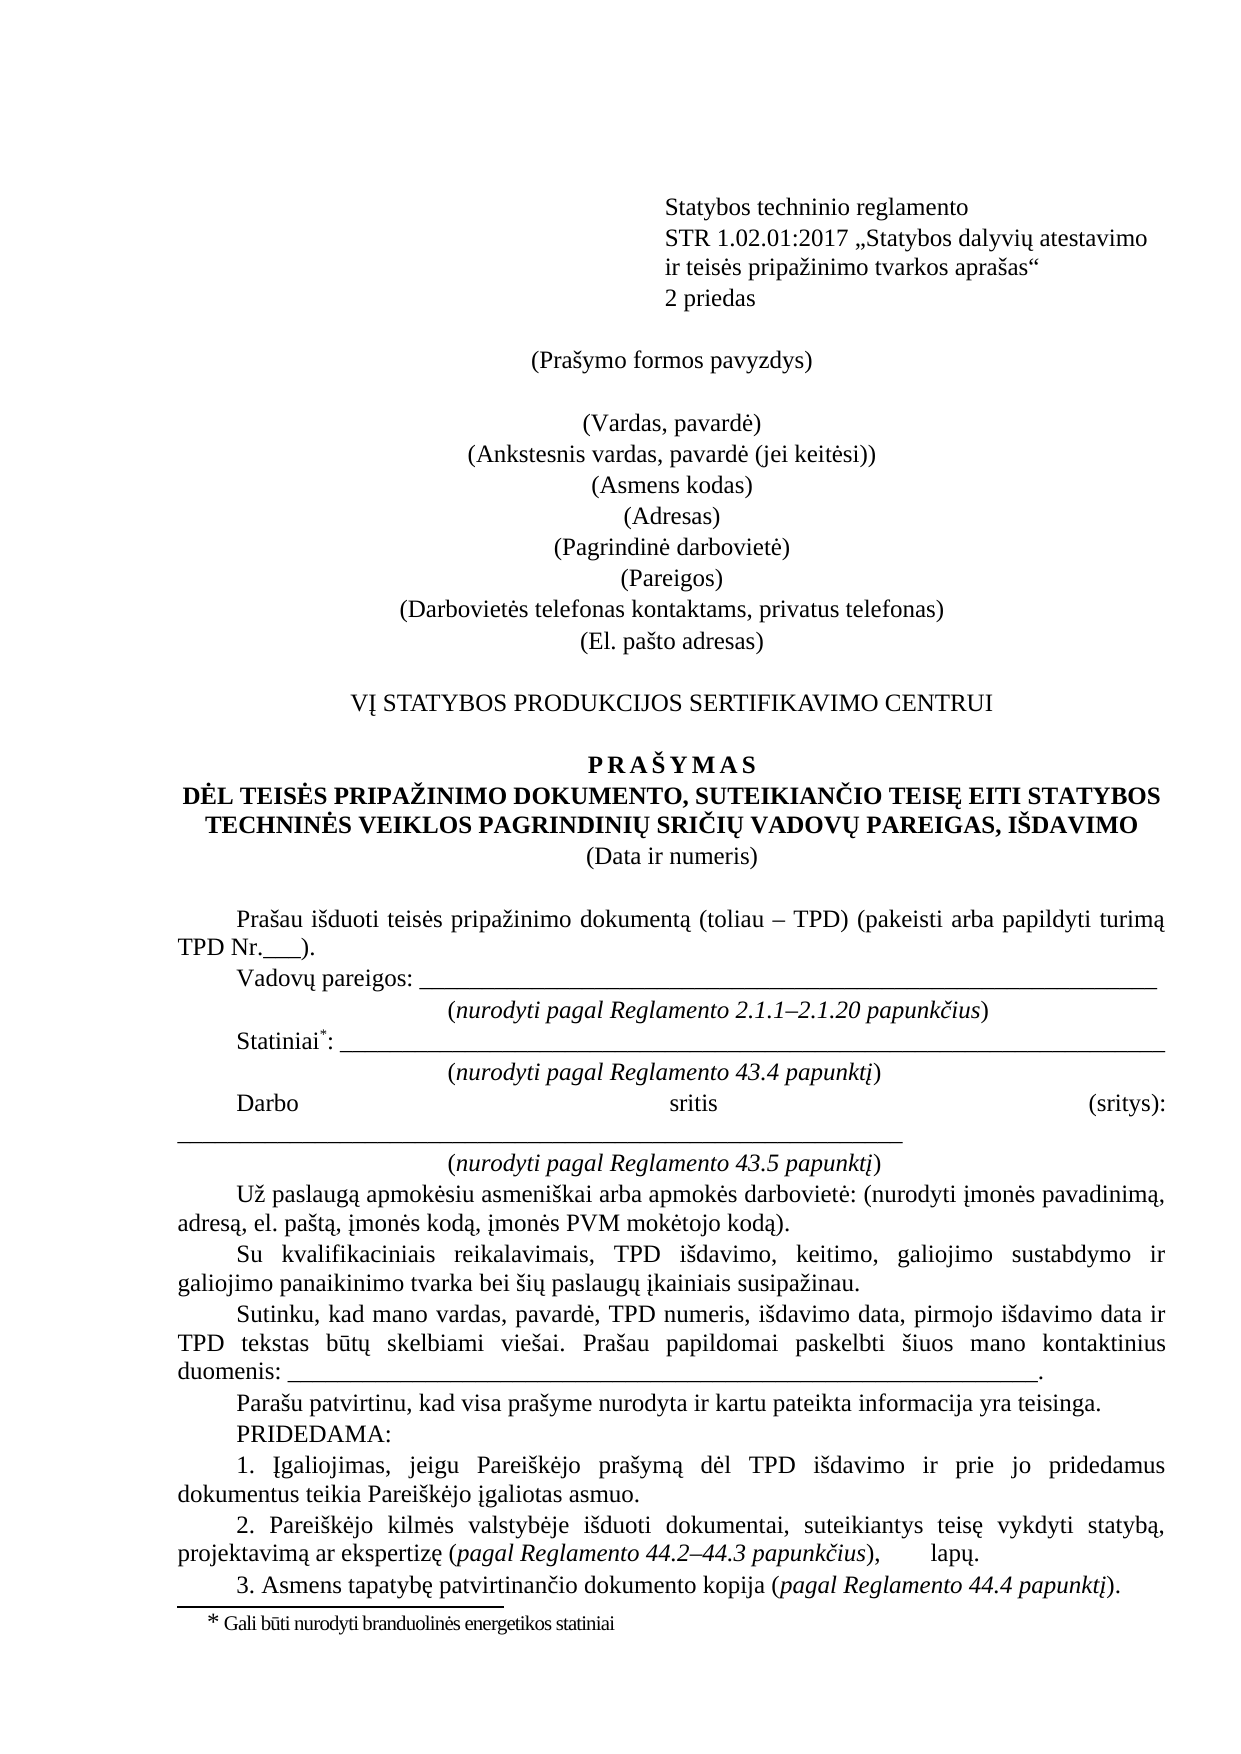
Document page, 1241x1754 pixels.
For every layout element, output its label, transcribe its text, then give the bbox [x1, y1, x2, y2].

text Statybos techninio reglamento [664, 192, 1166, 221]
text (Adresas) [177, 501, 1166, 530]
text (nurodyti pagal Reglamento 43.5 papunktį) [312, 1148, 1166, 1177]
text VĮ Statybos produkcijos sertifikavimo centrui [177, 688, 1166, 717]
text Vadovų pareigos: ___________________________________________________________ [177, 963, 1166, 992]
text Sutinku, kad mano vardas, pavardė, TPD numeris, išdavimo data, pirmojo išdavimo data ir TPD tekstas būtų skelbiami viešai. Prašau papildomai paskelbti šiuos mano kontaktinius duomenis: ____________________________________________________________. [177, 1299, 1166, 1385]
text (Ankstesnis vardas, pavardė (jei keitėsi)) [177, 439, 1166, 468]
text Gali būti nurodyti branduolinės energetikos statiniai [177, 1607, 1173, 1635]
text DĖL TEISĖS PRIPAŽINIMO DOKUMENTO, SUTEIKIANČIO TEISĘ EITI STATYBOS TECHNINĖS VEIKLOS PAGRINDINIŲ SRIČIŲ VADOVŲ PAREIGAS, IŠDAVIMO [177, 781, 1166, 839]
text (Asmens kodas) [177, 470, 1166, 499]
text Parašu patvirtinu, kad visa prašyme nurodyta ir kartu pateikta informacija yra teisinga. [177, 1388, 1166, 1416]
text Statiniai: __________________________________________________________________ [177, 1026, 1166, 1054]
text STR 1.02.01:2017 „Statybos dalyvių atestavimo ir teisės pripažinimo tvarkos aprašas“ [664, 223, 1166, 281]
text Už paslaugą apmokėsiu asmeniškai arba apmokės darbovietė: (nurodyti įmonės pavadinimą, adresą, el. paštą, įmonės kodą, įmonės PVM mokėtojo kodą). [177, 1179, 1166, 1237]
text (nurodyti pagal Reglamento 43.4 papunktį) [312, 1057, 1166, 1086]
text (Prašymo formos pavyzdys) [177, 345, 1166, 374]
text (Darbovietės telefonas kontaktams, privatus telefonas) [177, 594, 1166, 623]
text Su kvalifikaciniais reikalavimais, TPD išdavimo, keitimo, galiojimo sustabdymo ir galiojimo panaikinimo tvarka bei šių paslaugų įkainiais susipažinau. [177, 1239, 1166, 1297]
text (Vardas, pavardė) [177, 408, 1166, 436]
text 2 priedas [664, 283, 1166, 312]
text 3. Asmens tapatybę patvirtinančio dokumento kopija (pagal Reglamento 44.4 papunktį). [177, 1570, 1166, 1598]
text Darbo sritis (sritys): __________________________________________________________ [177, 1088, 1166, 1146]
text Prašau išduoti teisės pripažinimo dokumentą (toliau – TPD) (pakeisti arba papildyti turimą TPD Nr.___). [177, 904, 1166, 961]
text (Pagrindinė darbovietė) [177, 532, 1166, 561]
text 1. Įgaliojimas, jeigu Pareiškėjo prašymą dėl TPD išdavimo ir prie jo pridedamus dokumentus teikia Pareiškėjo įgaliotas asmuo. [177, 1450, 1166, 1507]
text (nurodyti pagal Reglamento 2.1.1–2.1.20 papunkčius) [312, 995, 1166, 1023]
text (El. pašto adresas) [177, 626, 1166, 654]
text 2. Pareiškėjo kilmės valstybėje išduoti dokumentai, suteikiantys teisę vykdyti statybą, projektavimą ar ekspertizę (pagal Reglamento 44.2–44.3 papunkčius), lapų. [177, 1510, 1166, 1567]
text (Data ir numeris) [177, 841, 1166, 870]
text (Pareigos) [177, 563, 1166, 592]
text PRAŠYMAS [177, 750, 1166, 779]
text PRIDEDAMA: [177, 1419, 1166, 1447]
